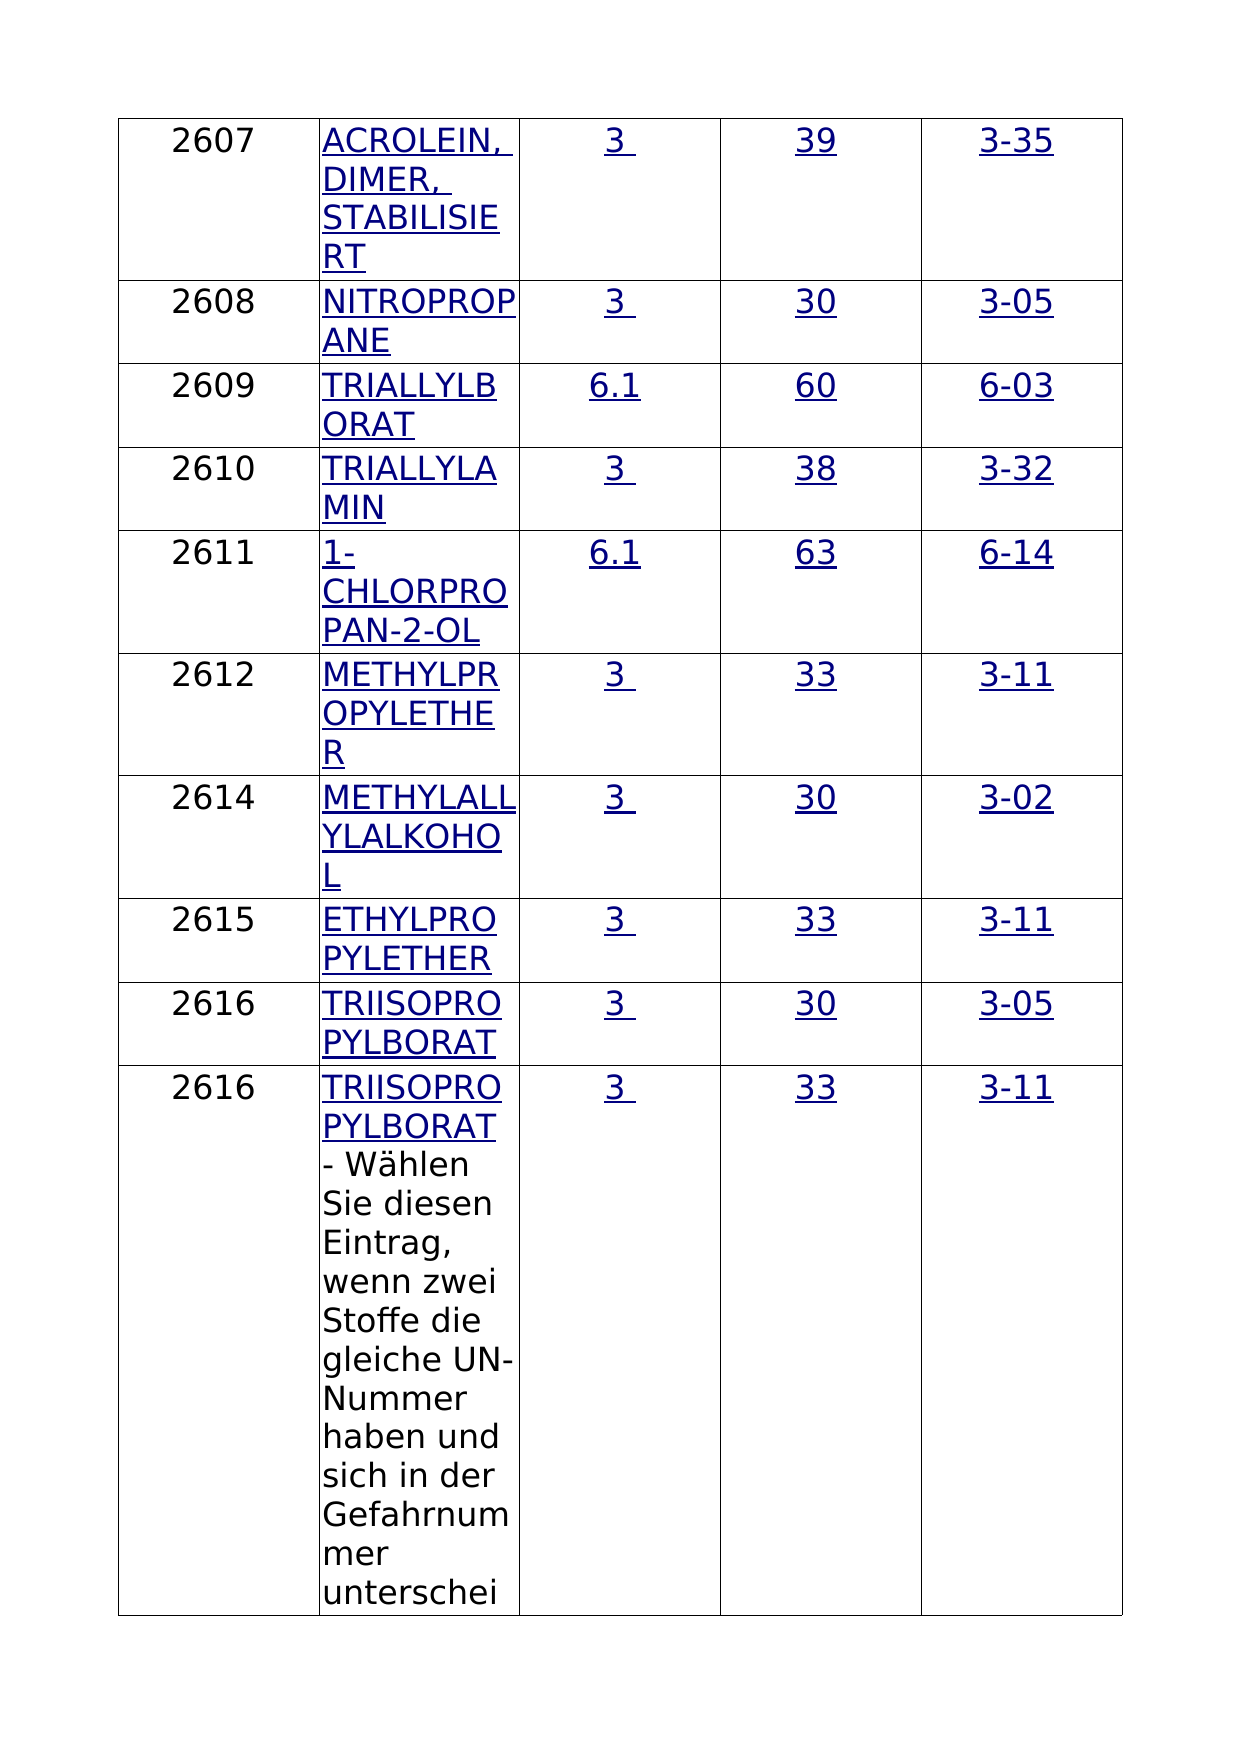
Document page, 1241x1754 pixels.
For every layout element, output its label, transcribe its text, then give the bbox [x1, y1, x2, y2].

table_cell 2614 [119, 776, 319, 898]
table_cell 38 [721, 448, 921, 530]
table_cell 3 [520, 448, 720, 530]
table_cell 3 [520, 281, 720, 363]
table_cell ACROLEIN, DIMER, STABILISIERT [320, 119, 519, 279]
table_cell 33 [721, 1066, 921, 1615]
table_cell 2616 [119, 1066, 319, 1615]
table_cell 2610 [119, 448, 319, 530]
table_cell 3-35 [922, 119, 1122, 279]
table_cell 2615 [119, 899, 319, 982]
table_cell 3-11 [922, 654, 1122, 775]
table_cell 2611 [119, 531, 319, 653]
table_cell 33 [721, 899, 921, 982]
table_cell 30 [721, 983, 921, 1065]
table_cell 3 [520, 983, 720, 1065]
table_cell 2612 [119, 654, 319, 775]
table_cell TRIISOPROPYLBORAT [320, 983, 519, 1065]
table_cell TRIALLYLAMIN [320, 448, 519, 530]
table_cell 3-11 [922, 1066, 1122, 1615]
table_cell 3-32 [922, 448, 1122, 530]
table_cell 39 [721, 119, 921, 279]
table_cell TRIISOPROPYLBORAT - Wählen Sie diesen Eintrag, wenn zwei Stoffe die gleiche UN-Nummer haben und sich in der Gefahrnummer unterschei [320, 1066, 519, 1615]
table_cell 30 [721, 776, 921, 898]
table_cell 6-14 [922, 531, 1122, 653]
table_cell 3-02 [922, 776, 1122, 898]
table_cell ETHYLPROPYLETHER [320, 899, 519, 982]
table_cell NITROPROPANE [320, 281, 519, 363]
table_cell METHYLPROPYLETHER [320, 654, 519, 775]
table_cell 2616 [119, 983, 319, 1065]
table_cell 3-05 [922, 983, 1122, 1065]
table_cell 3 [520, 1066, 720, 1615]
table_cell 2608 [119, 281, 319, 363]
table_cell 6-03 [922, 364, 1122, 447]
table_cell 3 [520, 899, 720, 982]
table_cell 3 [520, 654, 720, 775]
table_cell 6.1 [520, 364, 720, 447]
table_cell 3-11 [922, 899, 1122, 982]
table_cell METHYLALLYLALKOHOL [320, 776, 519, 898]
table_cell 30 [721, 281, 921, 363]
table_cell 3 [520, 776, 720, 898]
table_cell 1-CHLORPROPAN-2-OL [320, 531, 519, 653]
table_cell 60 [721, 364, 921, 447]
table_cell 3 [520, 119, 720, 279]
table_cell 6.1 [520, 531, 720, 653]
table_cell 2609 [119, 364, 319, 447]
table_cell 63 [721, 531, 921, 653]
table_cell 33 [721, 654, 921, 775]
table_cell 3-05 [922, 281, 1122, 363]
table_cell TRIALLYLBORAT [320, 364, 519, 447]
table_cell 2607 [119, 119, 319, 279]
